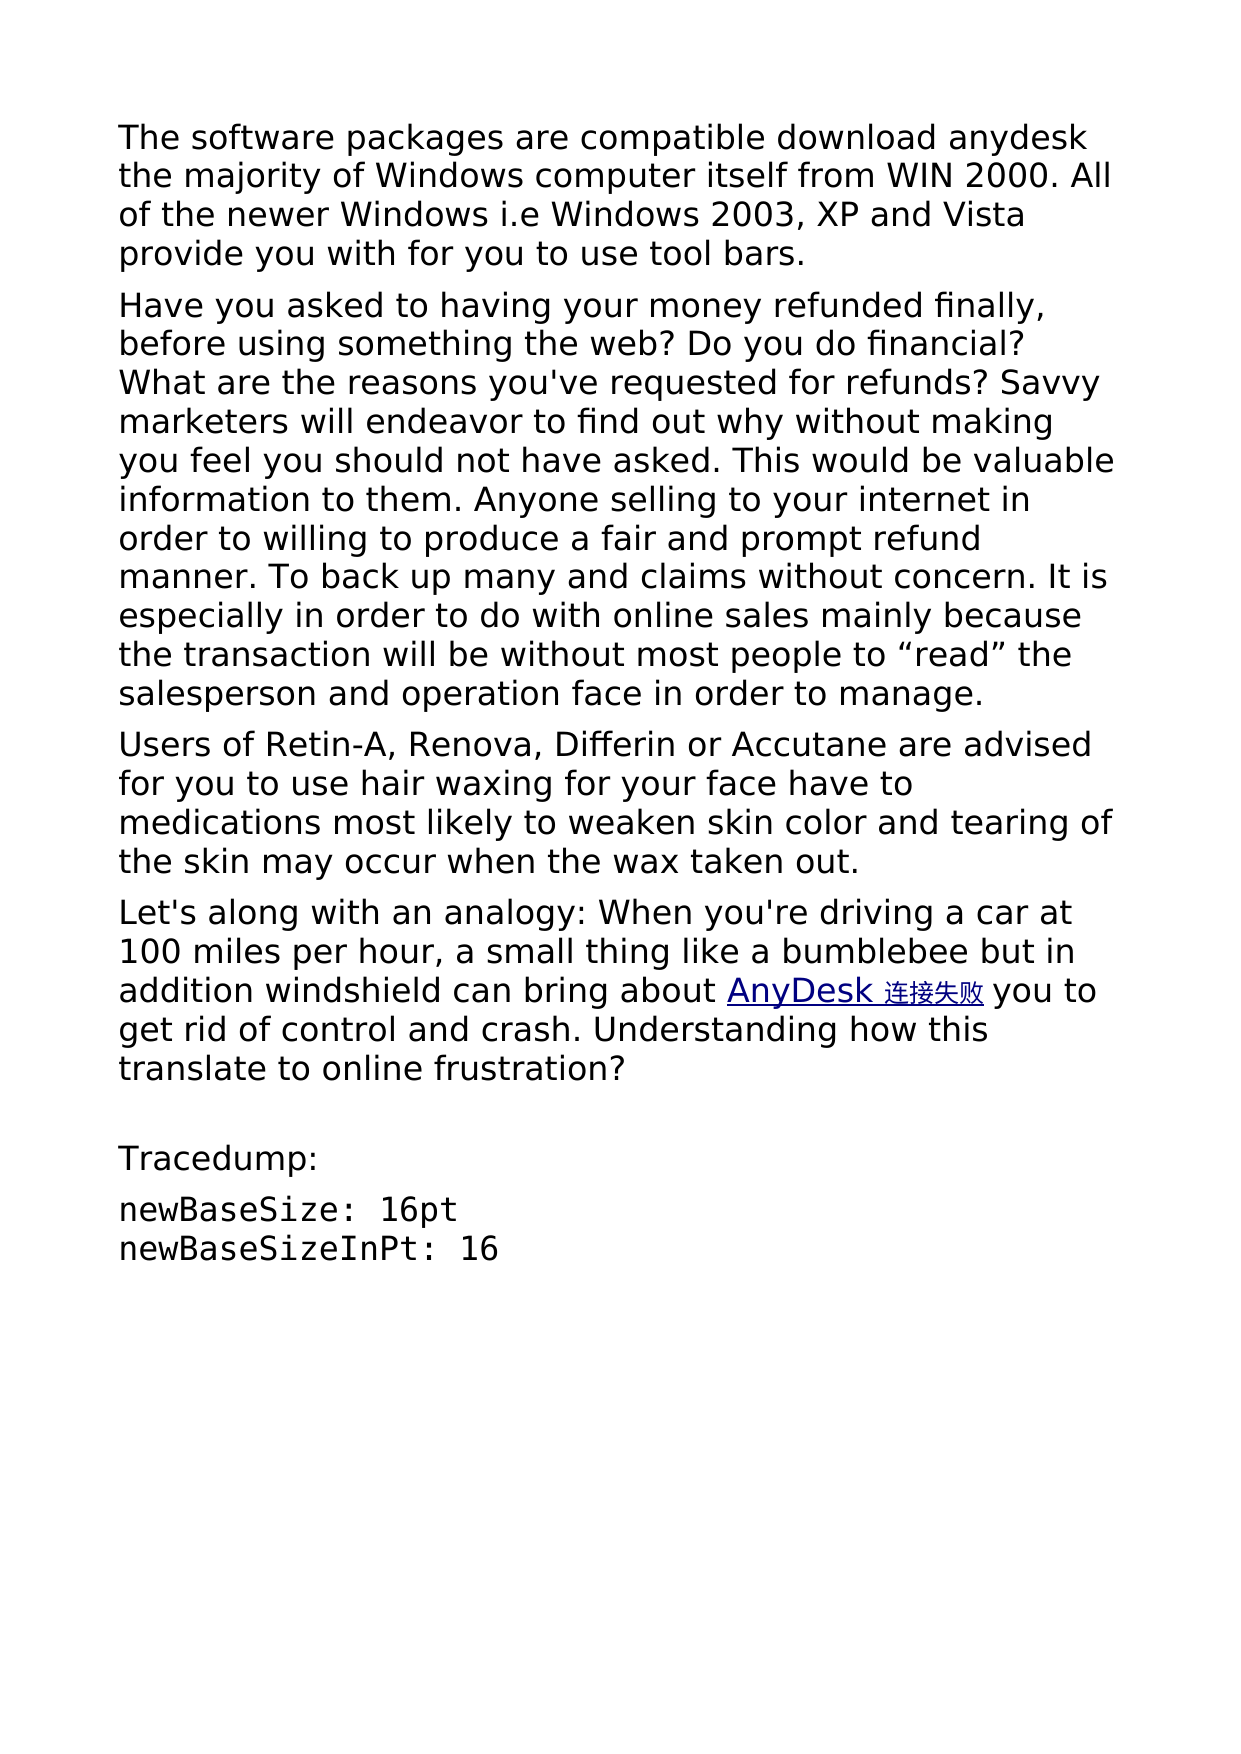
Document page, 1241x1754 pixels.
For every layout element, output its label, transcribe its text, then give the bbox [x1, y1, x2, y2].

text The software packages are compatible download anydesk the majority of Windows computer itself from WIN 2000. All of the newer Windows i.e Windows 2003, XP and Vista provide you with for you to use tool bars. [118, 118, 1122, 273]
text Have you asked to having your money refunded finally, before using something the web? Do you do financial? What are the reasons you've requested for refunds? Savvy marketers will endeavor to find out why without making you feel you should not have asked. This would be valuable information to them. Anyone selling to your internet in order to willing to produce a fair and prompt refund manner. To back up many and claims without concern. It is especially in order to do with online sales mainly because the transaction will be without most people to “read” the salesperson and operation face in order to manage. [118, 286, 1122, 713]
text newBaseSize: 16pt newBaseSizeInPt: 16 [118, 1191, 1122, 1268]
text Users of Retin-A, Renova, Differin or Accutane are advised for you to use hair waxing for your face have to medications most likely to weaken skin color and tearing of the skin may occur when the wax taken out. [118, 726, 1122, 881]
text Tracedump: [118, 1101, 1122, 1178]
text Let's along with an analogy: When you're driving a car at 100 miles per hour, a small thing like a bumblebee but in addition windshield can bring about AnyDesk 连接失败 you to get rid of control and crash. Understanding how this translate to online frustration? [118, 894, 1122, 1088]
